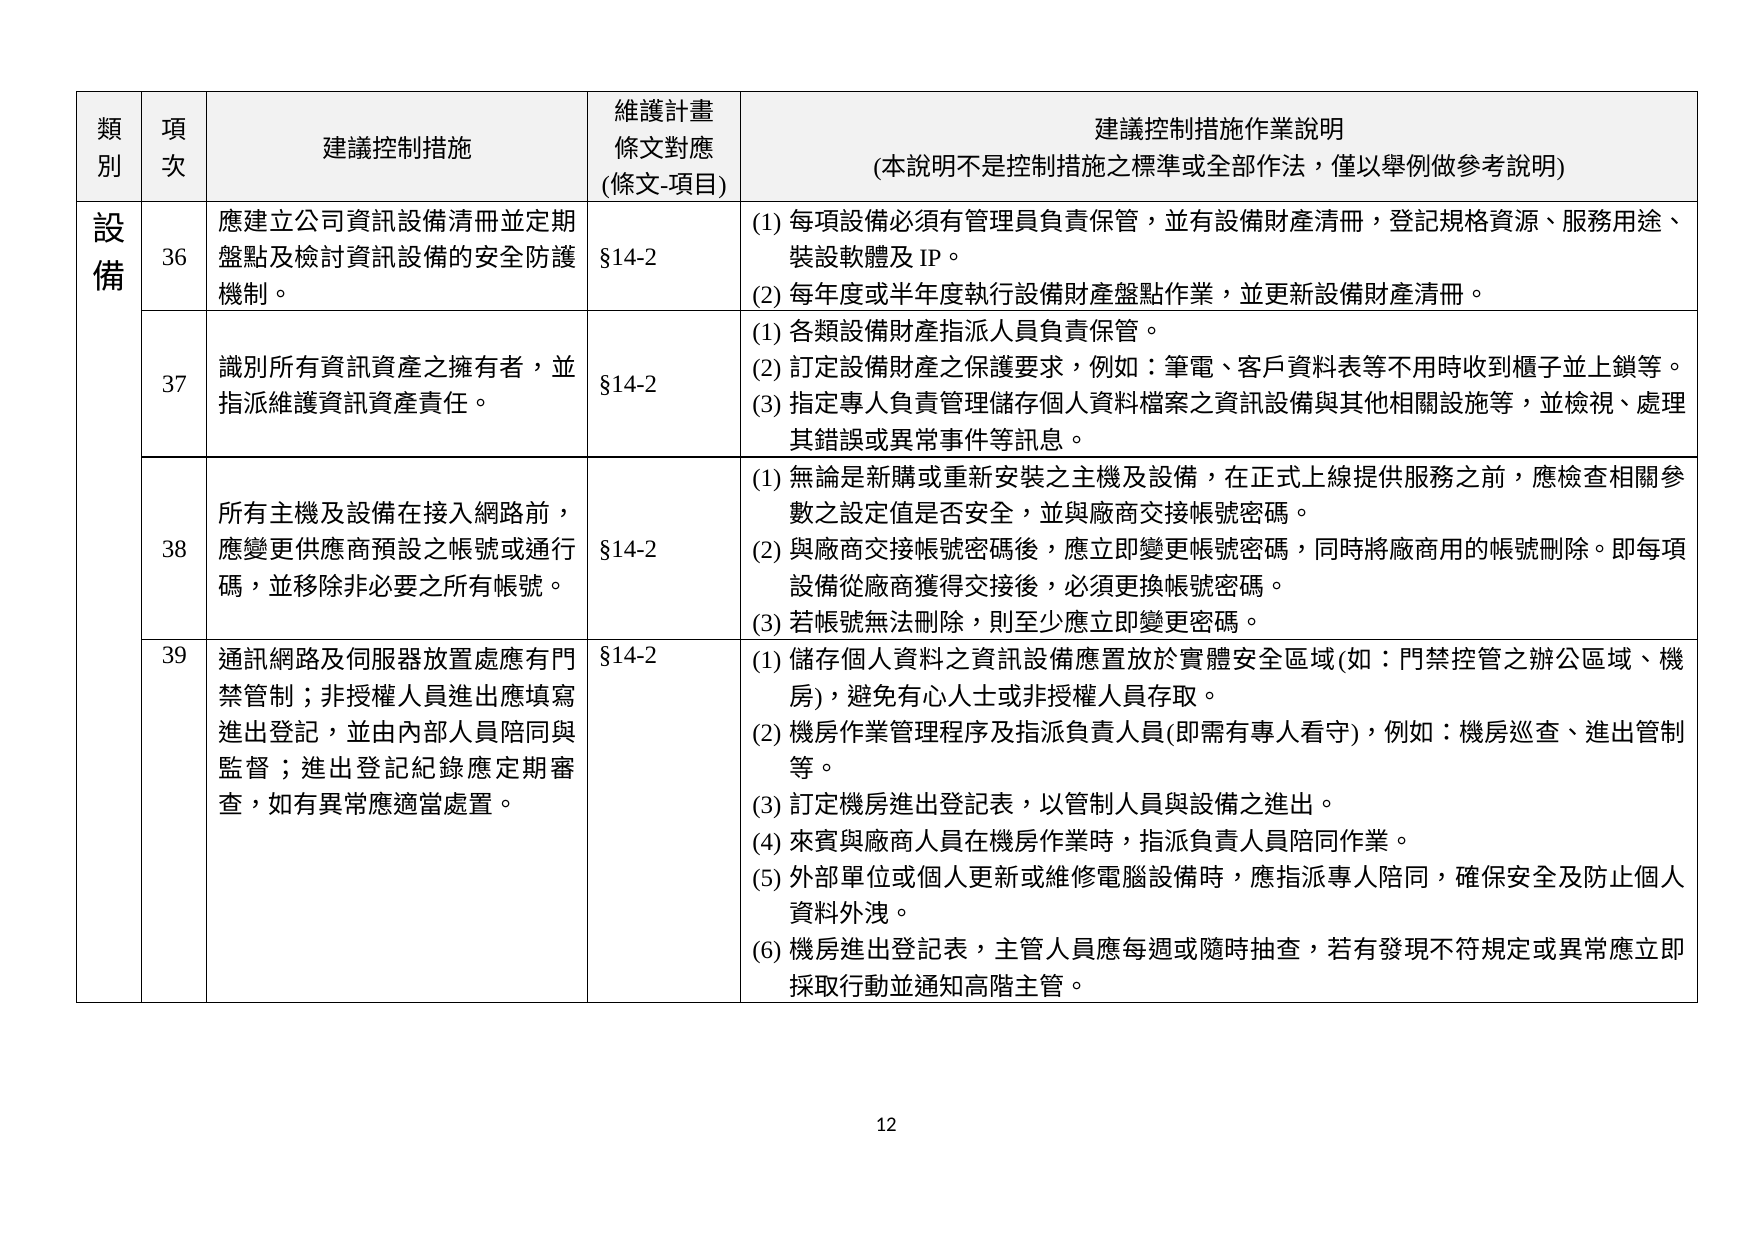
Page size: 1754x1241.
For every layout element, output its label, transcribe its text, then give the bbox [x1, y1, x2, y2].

table_cell 識別所有資訊資產之擁有者，並指派維護資訊資產責任。 [207, 311, 587, 456]
table_cell 所有主機及設備在接入網路前，應變更供應商預設之帳號或通行碼，並移除非必要之所有帳號。 [207, 458, 587, 639]
table_header 建議控制措施 [207, 92, 587, 201]
table_cell 38 [142, 458, 206, 639]
table_cell 各類設備財產指派人員負責保管。 訂定設備財產之保護要求，例如：筆電、客戶資料表等不用時收到櫃子並上鎖等。 指定專人負責管理儲存個人資料檔案之資訊設備與其他相關設施等，並檢視、處理其錯誤或異常事件等訊息。 [741, 311, 1697, 456]
table_header 項次 [142, 92, 206, 201]
table_cell §14-2 [588, 202, 740, 310]
table_cell §14-2 [588, 458, 740, 639]
table_cell 39 [142, 640, 206, 1002]
table_header 建議控制措施作業說明 (本說明不是控制措施之標準或全部作法，僅以舉例做參考說明) [741, 92, 1697, 201]
table_cell 通訊網路及伺服器放置處應有門禁管制；非授權人員進出應填寫進出登記，並由內部人員陪同與監督；進出登記紀錄應定期審查，如有異常應適當處置。 [207, 640, 587, 1002]
table_cell §14-2 [588, 640, 740, 1002]
table_cell §14-2 [588, 311, 740, 456]
table_cell 36 [142, 202, 206, 310]
table_header 維護計畫 條文對應 (條文-項目) [588, 92, 740, 201]
table_header 類別 [77, 92, 141, 201]
table_cell 37 [142, 311, 206, 456]
table_cell 設備 [77, 202, 141, 1002]
table_cell 每項設備必須有管理員負責保管，並有設備財產清冊，登記規格資源、服務用途、裝設軟體及IP。 每年度或半年度執行設備財產盤點作業，並更新設備財產清冊。 [741, 202, 1697, 310]
table_cell 儲存個人資料之資訊設備應置放於實體安全區域(如：門禁控管之辦公區域、機房)，避免有心人士或非授權人員存取。 機房作業管理程序及指派負責人員(即需有專人看守)，例如：機房巡查、進出管制等。 訂定機房進出登記表，以管制人員與設備之進出。 來賓與廠商人員在機房作業時，指派負責人員陪同作業。 外部單位或個人更新或維修電腦設備時，應指派專人陪同，確保安全及防止個人資料外洩。 機房進出登記表，主管人員應每週或隨時抽查，若有發現不符規定或異常應立即採取行動並通知高階主管。 [741, 640, 1697, 1002]
table_cell 應建立公司資訊設備清冊並定期盤點及檢討資訊設備的安全防護機制。 [207, 202, 587, 310]
table_cell 無論是新購或重新安裝之主機及設備，在正式上線提供服務之前，應檢查相關參數之設定值是否安全，並與廠商交接帳號密碼。 與廠商交接帳號密碼後，應立即變更帳號密碼，同時將廠商用的帳號刪除。即每項設備從廠商獲得交接後，必須更換帳號密碼。 若帳號無法刪除，則至少應立即變更密碼。 [741, 458, 1697, 639]
